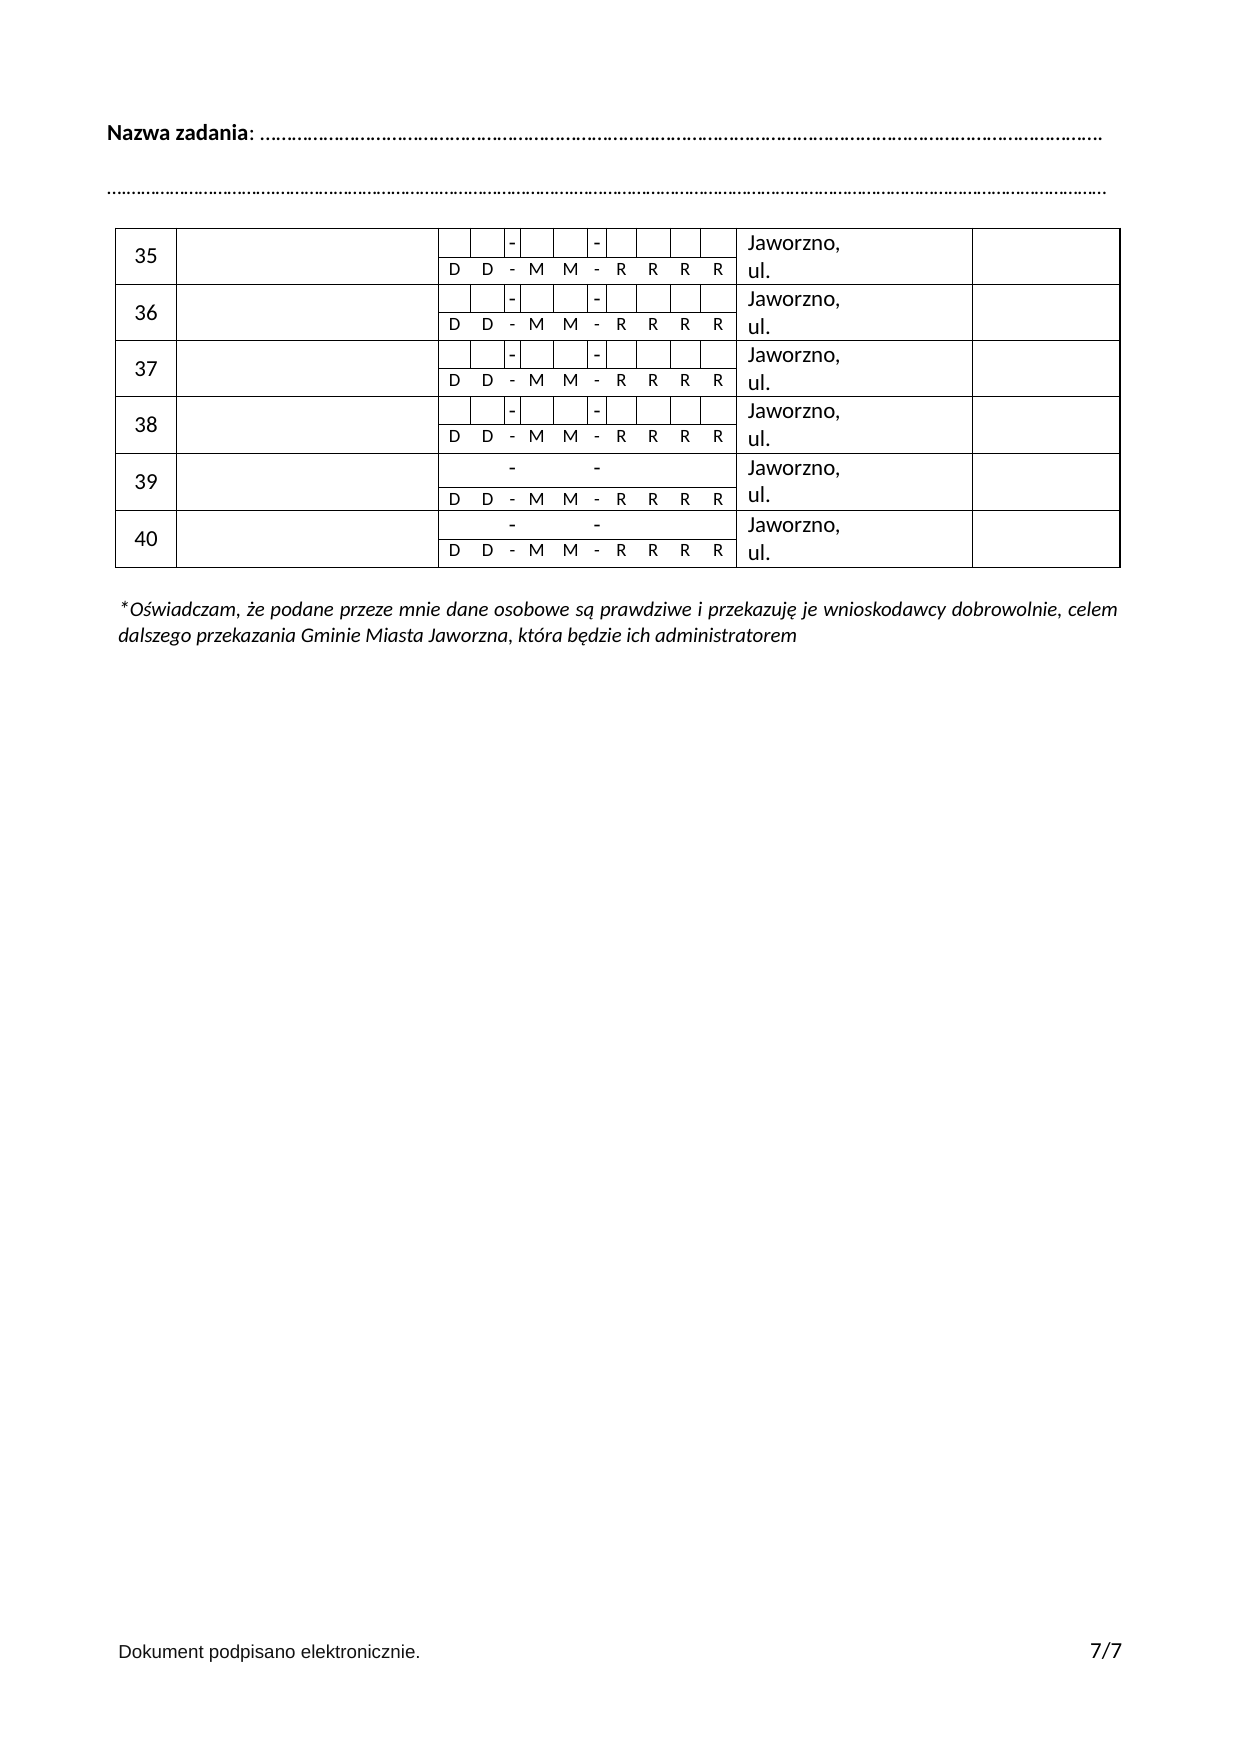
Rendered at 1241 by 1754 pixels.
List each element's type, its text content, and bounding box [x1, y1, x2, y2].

table_cell [554, 285, 587, 312]
table_cell M [520, 540, 553, 567]
table_cell R [606, 488, 636, 510]
table_cell [521, 397, 553, 424]
table_cell [701, 285, 736, 312]
table_cell R [700, 488, 736, 510]
table_cell [671, 341, 700, 368]
table_cell 37 [116, 341, 176, 396]
table_cell 36 [116, 285, 176, 340]
table_cell R [636, 488, 670, 510]
table_cell [670, 511, 700, 538]
table_cell [637, 285, 670, 312]
table_cell [670, 454, 700, 487]
table_cell R [606, 369, 636, 396]
table_cell [177, 397, 438, 452]
table_cell - [505, 397, 520, 424]
table_cell R [670, 313, 700, 340]
table_cell M [520, 258, 553, 284]
table_header [521, 229, 553, 257]
table_cell - [588, 313, 606, 340]
table_cell R [636, 313, 670, 340]
table_cell [470, 511, 504, 538]
table_cell D [439, 488, 470, 510]
table_cell 40 [116, 511, 176, 567]
table_cell M [553, 425, 587, 452]
table_cell R [636, 369, 670, 396]
table_cell D [439, 540, 470, 567]
table_cell M [553, 488, 587, 510]
table_cell [177, 285, 438, 340]
table_cell [671, 285, 700, 312]
table_cell - [505, 425, 520, 452]
table_cell R [670, 258, 700, 284]
table_cell - [588, 454, 606, 487]
table_cell - [505, 511, 520, 538]
table_cell [554, 397, 587, 424]
table_cell [700, 454, 736, 487]
table_cell - [505, 454, 520, 487]
table_cell [973, 341, 1119, 396]
table_cell M [553, 369, 587, 396]
table_cell R [606, 540, 636, 567]
table_header [973, 229, 1119, 284]
table_header [554, 229, 587, 257]
table_cell - [505, 341, 520, 368]
text ….………………………….…………………………….……………………….………………………………………………………………………………………………… [107, 174, 1122, 199]
table_cell R [700, 425, 736, 452]
table_cell [439, 397, 470, 424]
table_header 35 [116, 229, 176, 284]
table_cell [973, 454, 1119, 510]
table_cell [470, 454, 504, 487]
table_cell - [588, 341, 606, 368]
table_cell M [520, 369, 553, 396]
table_cell [606, 454, 636, 487]
table_cell R [606, 425, 636, 452]
table_cell M [520, 488, 553, 510]
table_cell R [670, 425, 700, 452]
table_cell R [606, 258, 636, 284]
table_cell Jaworzno, ul. [737, 454, 972, 510]
table_cell - [588, 397, 606, 424]
table_cell [554, 341, 587, 368]
table_cell Jaworzno, ul. [737, 511, 972, 567]
table_cell [701, 397, 736, 424]
table_cell - [505, 285, 520, 312]
table_cell M [553, 258, 587, 284]
table_cell [439, 454, 470, 487]
table_cell [471, 285, 504, 312]
table_cell D [470, 425, 504, 452]
table_header [177, 229, 438, 284]
table_cell [439, 341, 470, 368]
table_cell - [505, 540, 520, 567]
table_cell [973, 285, 1119, 340]
table_header [607, 229, 636, 257]
table_cell [701, 341, 736, 368]
table_cell [177, 511, 438, 567]
table_cell R [670, 540, 700, 567]
table_cell R [636, 540, 670, 567]
table_header Jaworzno, ul. [737, 229, 972, 284]
table_cell [700, 511, 736, 538]
table_cell D [470, 258, 504, 284]
table_header [471, 229, 504, 257]
table_cell 38 [116, 397, 176, 452]
table_cell M [520, 425, 553, 452]
table_cell D [439, 313, 470, 340]
table_cell R [670, 369, 700, 396]
table_cell [520, 511, 553, 538]
table_cell [637, 341, 670, 368]
table_cell D [439, 258, 470, 284]
table_cell Jaworzno, ul. [737, 397, 972, 452]
table_cell [553, 511, 587, 538]
table_cell - [588, 285, 606, 312]
table_cell Jaworzno, ul. [737, 341, 972, 396]
table_cell [521, 285, 553, 312]
table_cell [439, 285, 470, 312]
table_cell - [588, 369, 606, 396]
table_header - [588, 229, 606, 257]
table_cell [973, 397, 1119, 452]
table_cell R [700, 258, 736, 284]
table_cell R [636, 425, 670, 452]
table_cell [471, 397, 504, 424]
table_cell [439, 511, 470, 538]
table_cell M [520, 313, 553, 340]
table_cell [636, 511, 670, 538]
table_cell - [505, 488, 520, 510]
text Nazwa zadania: ……………………………………………………………………………………………………………………………………………. [107, 118, 1122, 146]
table_cell [521, 341, 553, 368]
table_cell [637, 397, 670, 424]
table_cell M [553, 540, 587, 567]
table_cell M [553, 313, 587, 340]
table_header [637, 229, 670, 257]
table_cell D [470, 369, 504, 396]
table_cell - [505, 313, 520, 340]
table_cell [553, 454, 587, 487]
table_cell - [505, 258, 520, 284]
table_cell - [588, 540, 606, 567]
table_cell D [470, 540, 504, 567]
table_cell Jaworzno, ul. [737, 285, 972, 340]
table_cell R [606, 313, 636, 340]
table_header [439, 229, 470, 257]
table_cell R [636, 258, 670, 284]
table_cell - [505, 369, 520, 396]
table_cell [636, 454, 670, 487]
table_cell - [588, 258, 606, 284]
table_cell 39 [116, 454, 176, 510]
table_cell D [439, 369, 470, 396]
table_cell - [588, 425, 606, 452]
table_cell [177, 341, 438, 396]
table_cell [520, 454, 553, 487]
table_cell [973, 511, 1119, 567]
text *Oświadczam, że podane przeze mnie dane osobowe są prawdziwe i przekazuję je wnioskodawcy dobrowolnie, celem dalszego przekazania Gminie Miasta Jaworzna, która będzie ich administratorem [118, 595, 1122, 648]
table_cell D [470, 313, 504, 340]
table_header [671, 229, 700, 257]
table_cell [177, 454, 438, 510]
table_cell [607, 397, 636, 424]
table_cell [471, 341, 504, 368]
table_cell [671, 397, 700, 424]
table_cell - [588, 488, 606, 510]
table_cell R [700, 369, 736, 396]
table_cell [607, 341, 636, 368]
table_cell - [588, 511, 606, 538]
table_cell R [670, 488, 700, 510]
table_cell R [700, 313, 736, 340]
table_cell D [470, 488, 504, 510]
table_header - [505, 229, 520, 257]
table_cell D [439, 425, 470, 452]
table_cell [607, 285, 636, 312]
table_cell R [700, 540, 736, 567]
table_header [701, 229, 736, 257]
table_cell [606, 511, 636, 538]
